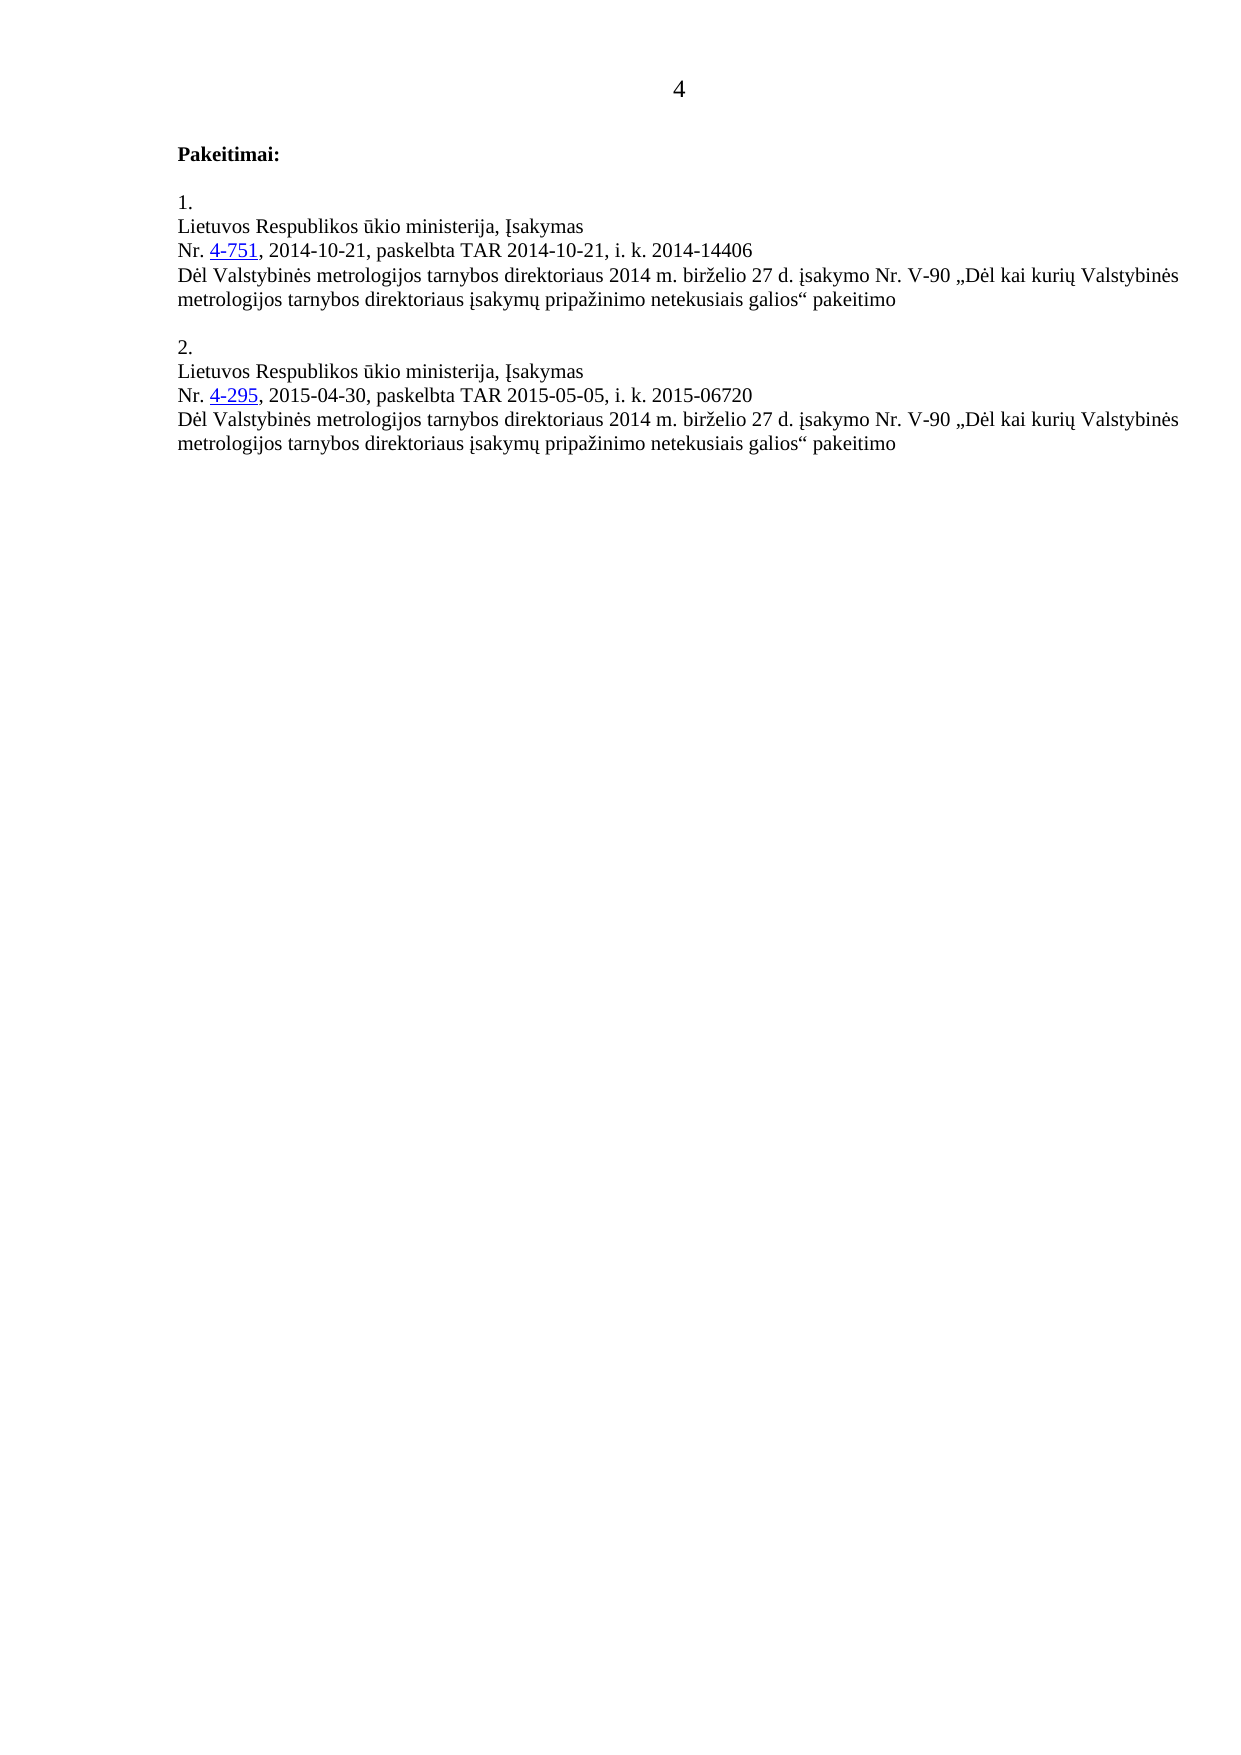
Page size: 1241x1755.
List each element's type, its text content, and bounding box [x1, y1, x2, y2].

text Nr. 4-751, 2014-10-21, paskelbta TAR 2014-10-21, i. k. 2014-14406 [177, 238, 1181, 262]
text Lietuvos Respublikos ūkio ministerija, Įsakymas [177, 359, 1181, 383]
text Pakeitimai: [177, 142, 1181, 166]
text 2. [177, 335, 1181, 359]
text Nr. 4-295, 2015-04-30, paskelbta TAR 2015-05-05, i. k. 2015-06720 [177, 383, 1181, 407]
text 1. [177, 190, 1181, 214]
text Lietuvos Respublikos ūkio ministerija, Įsakymas [177, 214, 1181, 238]
text Dėl Valstybinės metrologijos tarnybos direktoriaus 2014 m. birželio 27 d. įsakymo Nr. V-90 „Dėl kai kurių Valstybinės metrologijos tarnybos direktoriaus įsakymų pripažinimo netekusiais galios“ pakeitimo [177, 262, 1181, 311]
text Dėl Valstybinės metrologijos tarnybos direktoriaus 2014 m. birželio 27 d. įsakymo Nr. V-90 „Dėl kai kurių Valstybinės metrologijos tarnybos direktoriaus įsakymų pripažinimo netekusiais galios“ pakeitimo [177, 407, 1181, 455]
